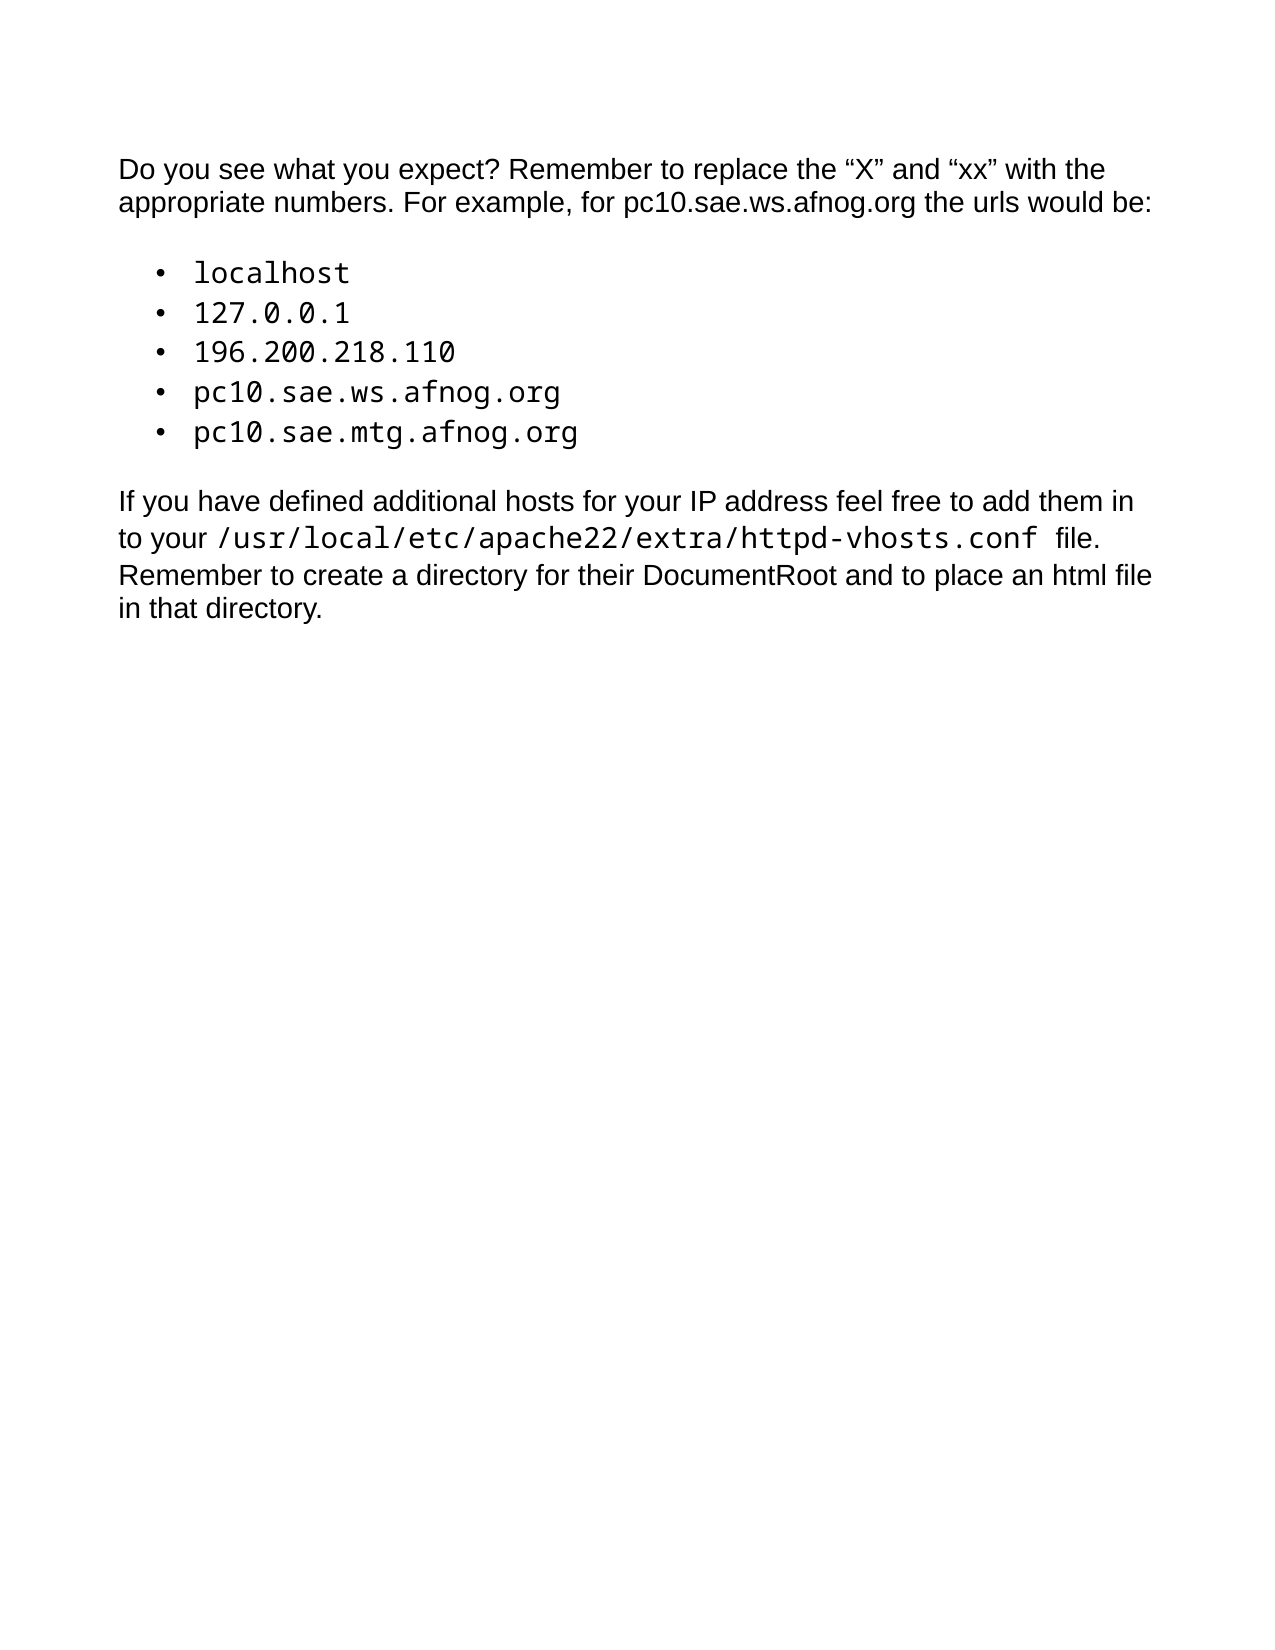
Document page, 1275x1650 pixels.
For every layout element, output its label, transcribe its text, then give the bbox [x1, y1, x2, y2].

list 196.200.218.110 [156, 332, 1157, 371]
list 127.0.0.1 [156, 292, 1157, 332]
list pc10.sae.ws.afnog.org [156, 371, 1157, 411]
text If you have defined additional hosts for your IP address feel free to add them in to your /usr/local/etc/apache22/extra/httpd-vhosts.conf file. Remember to create a directory for their DocumentRoot and to place an html file in that directory. [118, 484, 1157, 624]
list pc10.sae.mtg.afnog.org [156, 411, 1157, 451]
list localhost [156, 252, 1157, 292]
text Do you see what you expect? Remember to replace the “X” and “xx” with the appropriate numbers. For example, for pc10.sae.ws.afnog.org the urls would be: [118, 152, 1157, 219]
